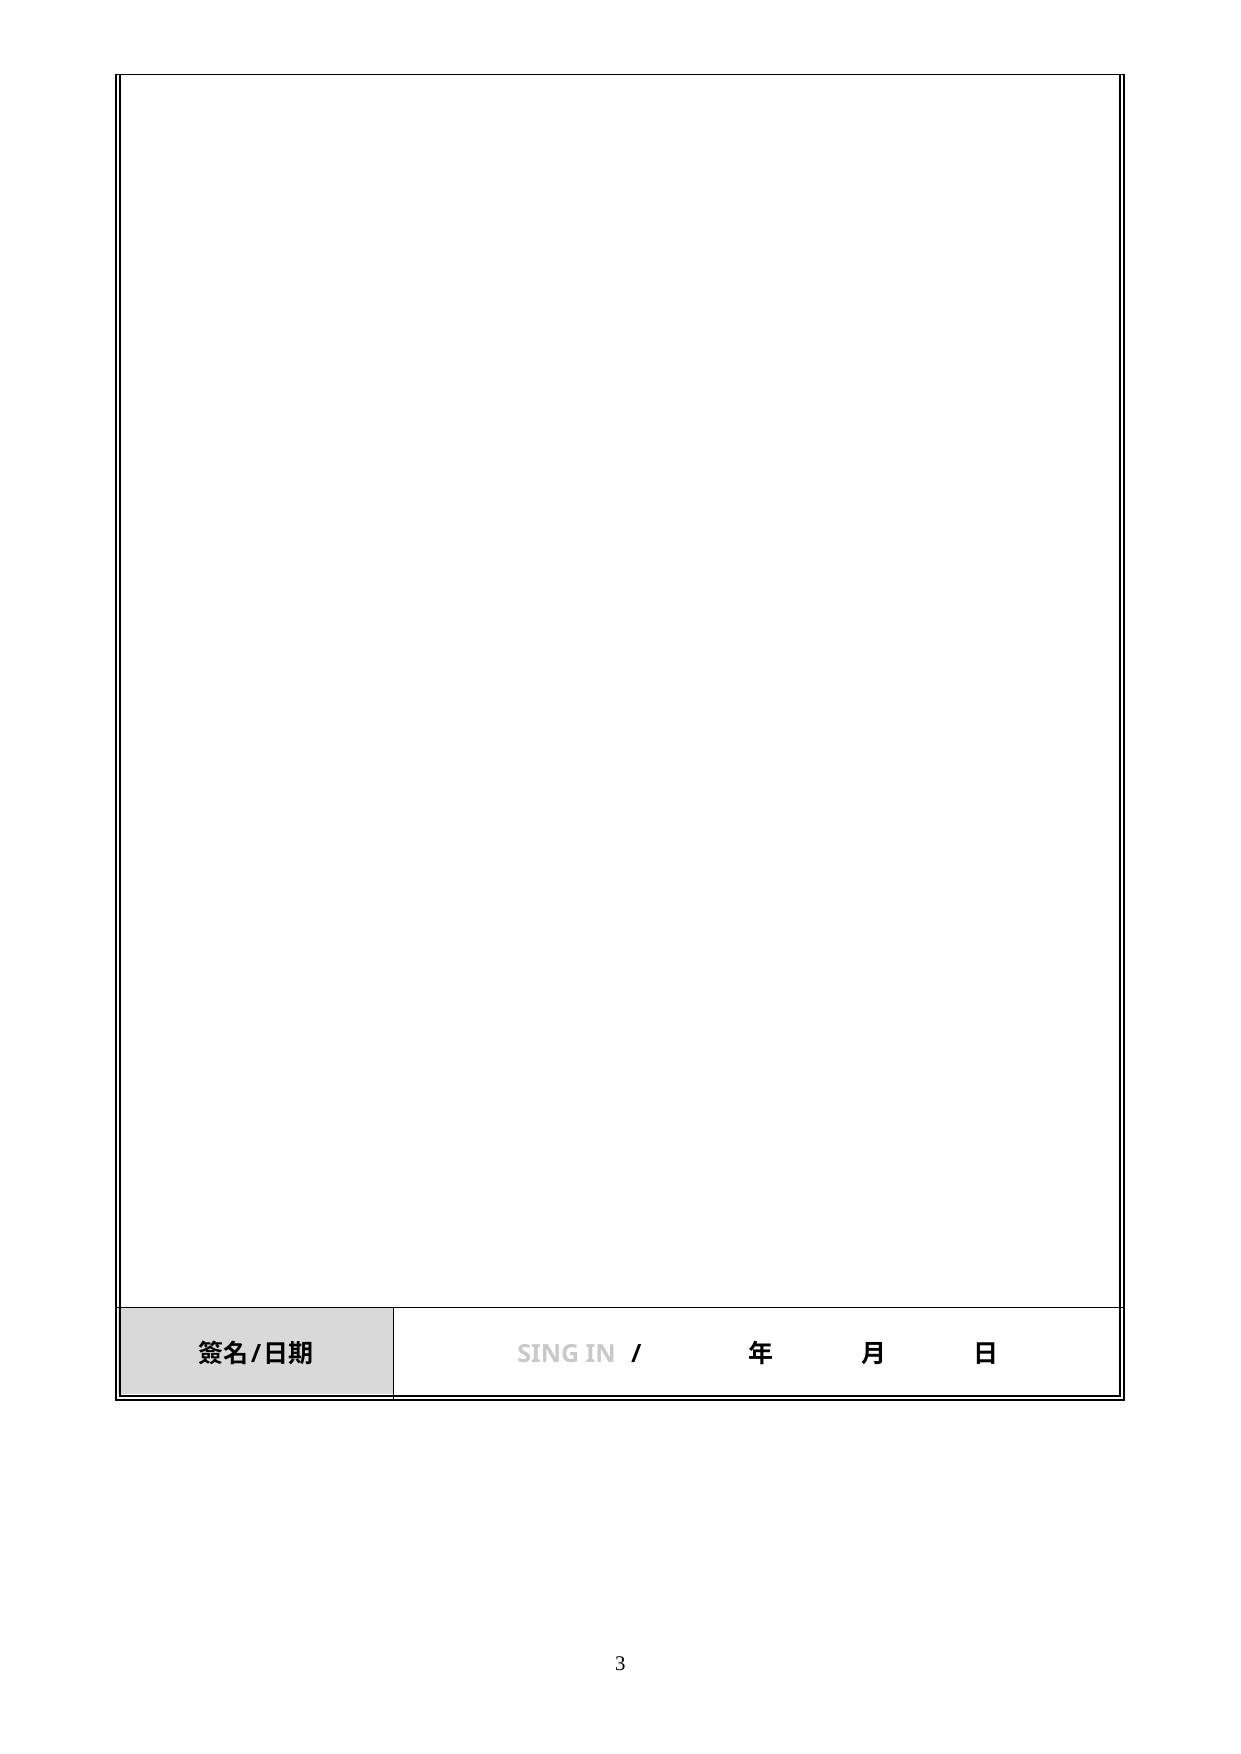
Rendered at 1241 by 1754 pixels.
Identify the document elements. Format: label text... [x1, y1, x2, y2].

table_cell SING IN / 年 月 日 [394, 1308, 1119, 1394]
table_cell [121, 75, 1119, 1307]
table_cell 簽名/日期 [121, 1308, 393, 1394]
